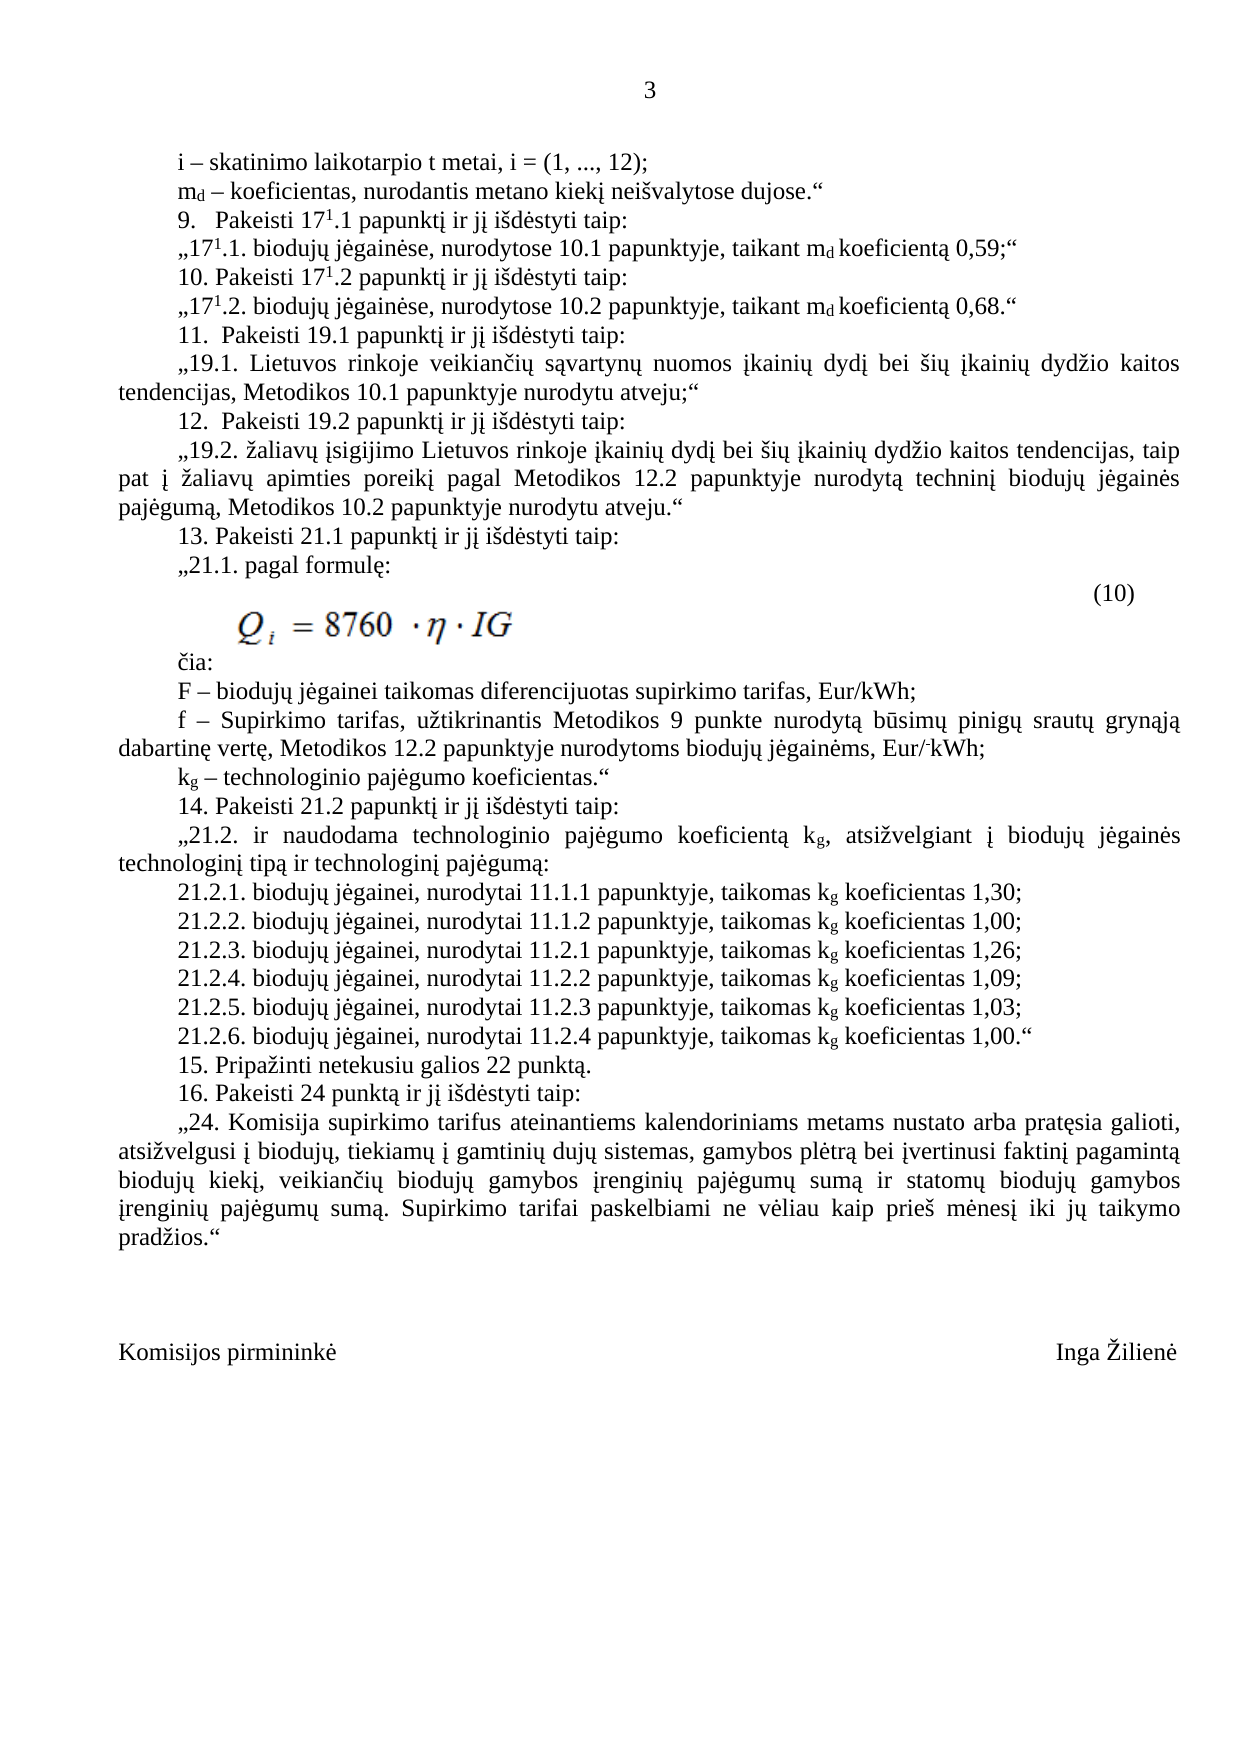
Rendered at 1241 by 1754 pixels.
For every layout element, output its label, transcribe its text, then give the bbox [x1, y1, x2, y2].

text kg – technologinio pajėgumo koeficientas.“ [118, 762, 1181, 791]
text 21.2.6. biodujų jėgainei, nurodytai 11.2.4 papunktyje, taikomas kg koeficientas 1,00.“ [118, 1021, 1181, 1050]
text 15. Pripažinti netekusiu galios 22 punktą. [118, 1050, 1181, 1078]
text 14. Pakeisti 21.2 papunktį ir jį išdėstyti taip: [177, 791, 1181, 820]
text 13. Pakeisti 21.1 papunktį ir jį išdėstyti taip: [177, 521, 1181, 550]
text „21.1. pagal formulę: [118, 550, 1181, 578]
text i – skatinimo laikotarpio t metai, i = (1, ..., 12); [118, 133, 1181, 176]
text „19.2. žaliavų įsigijimo Lietuvos rinkoje įkainių dydį bei šių įkainių dydžio kaitos tendencijas, taip pat į žaliavų apimties poreikį pagal Metodikos 12.2 papunktyje nurodytą techninį biodujų jėgainės pajėgumą, Metodikos 10.2 papunktyje nurodytu atveju.“ [118, 435, 1181, 521]
text 10. Pakeisti 171.2 papunktį ir jį išdėstyti taip: [177, 262, 1181, 291]
text 12. Pakeisti 19.2 papunktį ir jį išdėstyti taip: [177, 406, 1181, 435]
text 21.2.2. biodujų jėgainei, nurodytai 11.1.2 papunktyje, taikomas kg koeficientas 1,00; [118, 906, 1181, 935]
text „19.1. Lietuvos rinkoje veikiančių sąvartynų nuomos įkainių dydį bei šių įkainių dydžio kaitos tendencijas, Metodikos 10.1 papunktyje nurodytu atveju;“ [118, 348, 1181, 406]
text 9. Pakeisti 171.1 papunktį ir jį išdėstyti taip: [177, 205, 1181, 233]
text „171.2. biodujų jėgainėse, nurodytose 10.2 papunktyje, taikant md koeficientą 0,68.“ [177, 291, 1181, 320]
text F – biodujų jėgainei taikomas diferencijuotas supirkimo tarifas, Eur/kWh; [118, 676, 1181, 705]
text md – koeficientas, nurodantis metano kiekį neišvalytose dujose.“ [118, 176, 1181, 205]
text „24. Komisija supirkimo tarifus ateinantiems kalendoriniams metams nustato arba pratęsia galioti, atsižvelgusi į biodujų, tiekiamų į gamtinių dujų sistemas, gamybos plėtrą bei įvertinusi faktinį pagamintą biodujų kiekį, veikiančių biodujų gamybos įrenginių pajėgumų sumą ir statomų biodujų gamybos įrenginių pajėgumų sumą. Supirkimo tarifai paskelbiami ne vėliau kaip prieš mėnesį iki jų taikymo pradžios.“ [118, 1107, 1181, 1251]
text Komisijos pirmininkė Inga Žilienė [118, 1337, 1181, 1366]
text 21.2.1. biodujų jėgainei, nurodytai 11.1.1 papunktyje, taikomas kg koeficientas 1,30; [118, 877, 1181, 906]
text „21.2. ir naudodama technologinio pajėgumo koeficientą kg, atsižvelgiant į biodujų jėgainės technologinį tipą ir technologinį pajėgumą: [118, 820, 1181, 877]
text f – Supirkimo tarifas, užtikrinantis Metodikos 9 punkte nurodytą būsimų pinigų srautų grynąją dabartinę vertę, Metodikos 12.2 papunktyje nurodytoms biodujų jėgainėms, Eur/ kWh; [118, 705, 1181, 762]
text 21.2.4. biodujų jėgainei, nurodytai 11.2.2 papunktyje, taikomas kg koeficientas 1,09; [118, 963, 1181, 992]
text 21.2.5. biodujų jėgainei, nurodytai 11.2.3 papunktyje, taikomas kg koeficientas 1,03; [118, 992, 1181, 1021]
text 11. Pakeisti 19.1 papunktį ir jį išdėstyti taip: [177, 320, 1181, 348]
text čia: [118, 647, 1181, 676]
text 16. Pakeisti 24 punktą ir jį išdėstyti taip: [118, 1078, 1181, 1107]
text 21.2.3. biodujų jėgainei, nurodytai 11.2.1 papunktyje, taikomas kg koeficientas 1,26; [118, 935, 1181, 963]
text (10) [118, 578, 1181, 647]
text „171.1. biodujų jėgainėse, nurodytose 10.1 papunktyje, taikant md koeficientą 0,59;“ [118, 233, 1181, 262]
